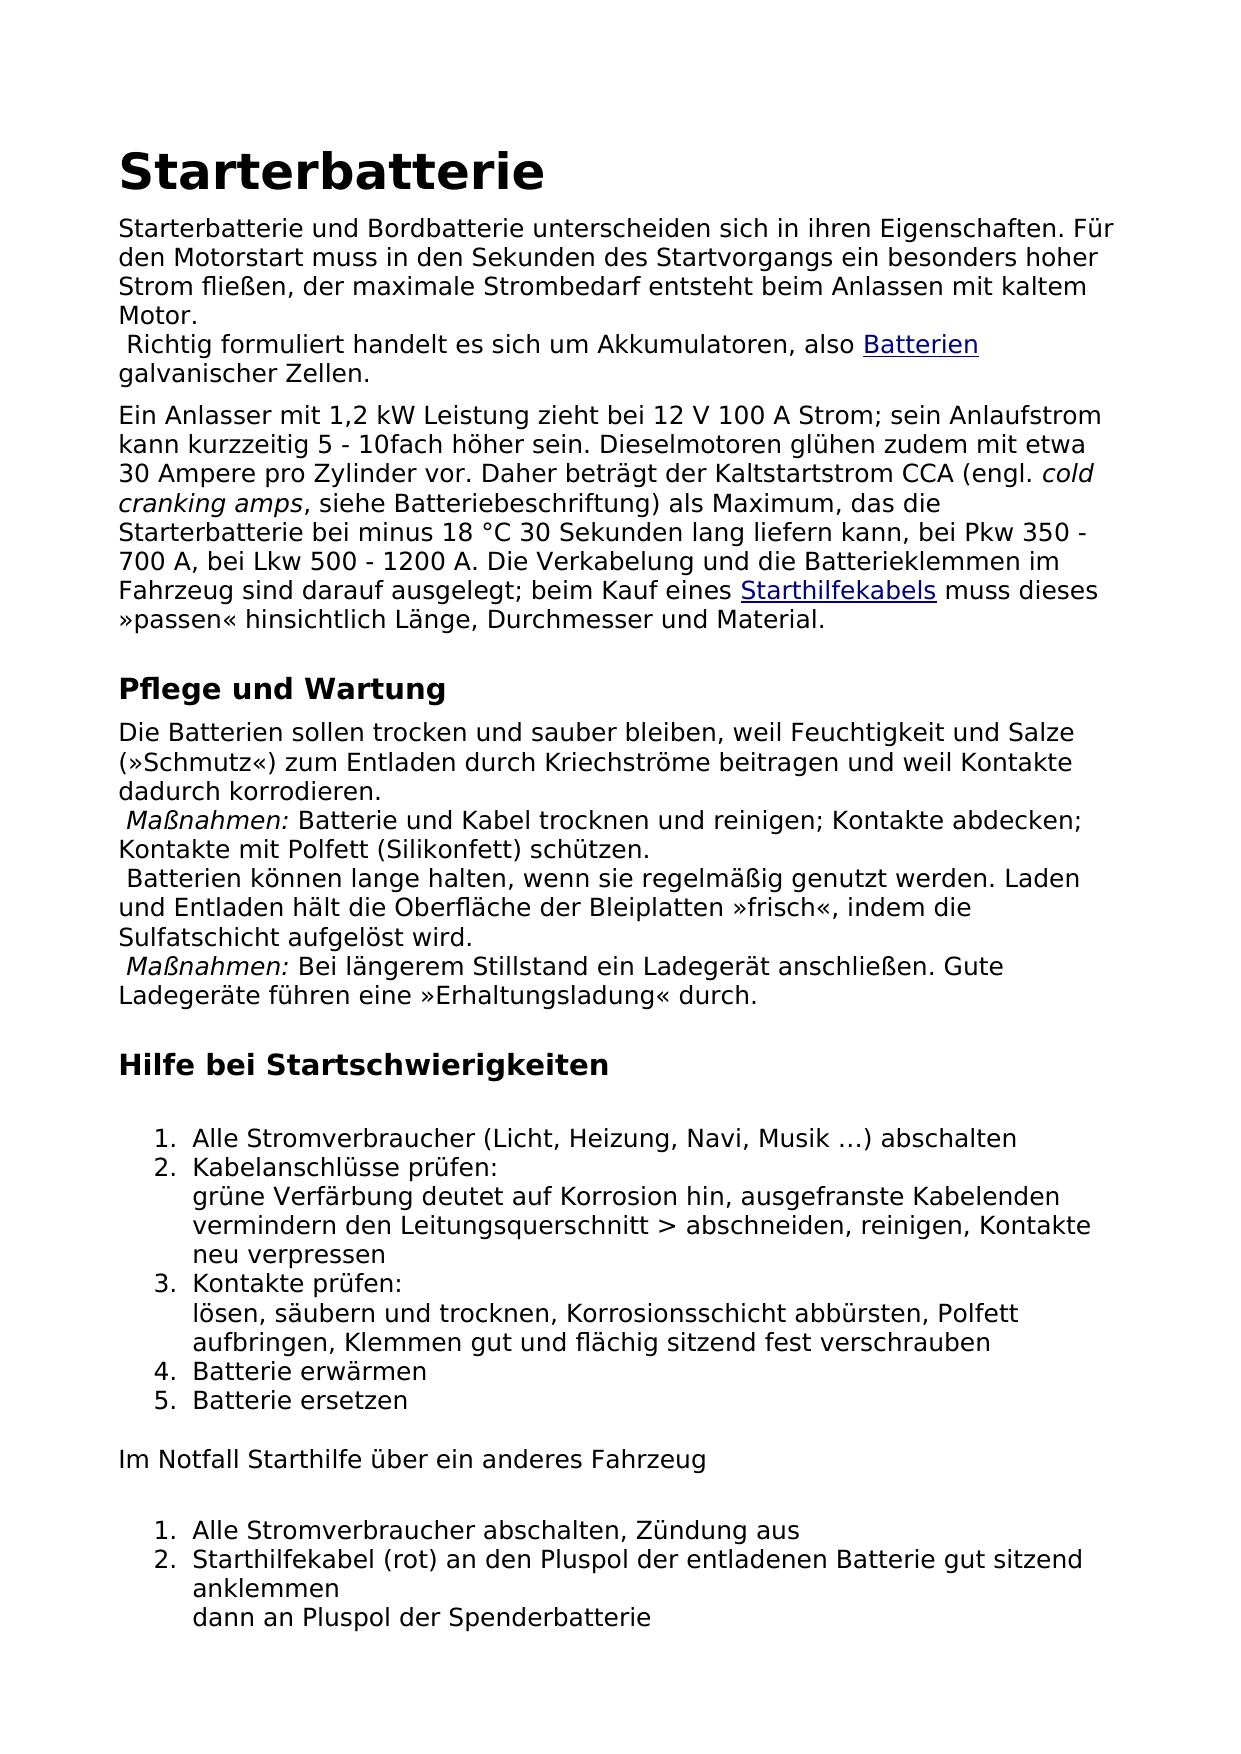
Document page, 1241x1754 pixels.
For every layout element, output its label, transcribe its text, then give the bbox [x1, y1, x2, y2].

list Starthilfekabel (rot) an den Pluspol der entladenen Batterie gut sitzend anklemmen dann an Pluspol der Spenderbatterie [177, 1545, 1122, 1633]
list Batterie erwärmen [177, 1357, 1122, 1386]
list Batterie ersetzen [177, 1386, 1122, 1415]
list Alle Stromverbraucher (Licht, Heizung, Navi, Musik …) abschalten [177, 1124, 1122, 1153]
subtitle Hilfe bei Startschwierigkeiten [118, 1048, 1122, 1082]
text Ein Anlasser mit 1,2 kW Leistung zieht bei 12 V 100 A Strom; sein Anlaufstrom kann kurzzeitig 5 - 10fach höher sein. Dieselmotoren glühen zudem mit etwa 30 Ampere pro Zylinder vor. Daher beträgt der Kaltstartstrom CCA (engl. cold cranking amps, siehe Batteriebeschriftung) als Maximum, das die Starterbatterie bei minus 18 °C 30 Sekunden lang liefern kann, bei Pkw 350 - 700 A, bei Lkw 500 - 1200 A. Die Verkabelung und die Batterieklemmen im Fahrzeug sind darauf ausgelegt; beim Kauf eines Starthilfekabels muss dieses »passen« hinsichtlich Länge, Durchmesser und Material. [118, 401, 1122, 635]
list Kabelanschlüsse prüfen: grüne Verfärbung deutet auf Korrosion hin, ausgefranste Kabelenden vermindern den Leitungsquerschnitt > abschneiden, reinigen, Kontakte neu verpressen [177, 1153, 1122, 1269]
text Im Notfall Starthilfe über ein anderes Fahrzeug [118, 1445, 1122, 1474]
subtitle Pflege und Wartung [118, 672, 1122, 706]
text Die Batterien sollen trocken und sauber bleiben, weil Feuchtigkeit und Salze (»Schmutz«) zum Entladen durch Kriechströme beitragen und weil Kontakte dadurch korrodieren. Maßnahmen: Batterie und Kabel trocknen und reinigen; Kontakte abdecken; Kontakte mit Polfett (Silikonfett) schützen. Batterien können lange halten, wenn sie regelmäßig genutzt werden. Laden und Entladen hält die Oberfläche der Bleiplatten »frisch«, indem die Sulfatschicht aufgelöst wird. Maßnahmen: Bei längerem Stillstand ein Ladegerät anschließen. Gute Ladegeräte führen eine »Erhaltungsladung« durch. [118, 719, 1122, 1010]
subtitle Starterbatterie [118, 143, 1122, 201]
text Starterbatterie und Bordbatterie unterscheiden sich in ihren Eigenschaften. Für den Motorstart muss in den Sekunden des Startvorgangs ein besonders hoher Strom fließen, der maximale Strombedarf entsteht beim Anlassen mit kaltem Motor. Richtig formuliert handelt es sich um Akkumulatoren, also Batterien galvanischer Zellen. [118, 214, 1122, 389]
list Kontakte prüfen: lösen, säubern und trocknen, Korrosionsschicht abbürsten, Polfett aufbringen, Klemmen gut und flächig sitzend fest verschrauben [177, 1269, 1122, 1357]
list Alle Stromverbraucher abschalten, Zündung aus [177, 1516, 1122, 1545]
